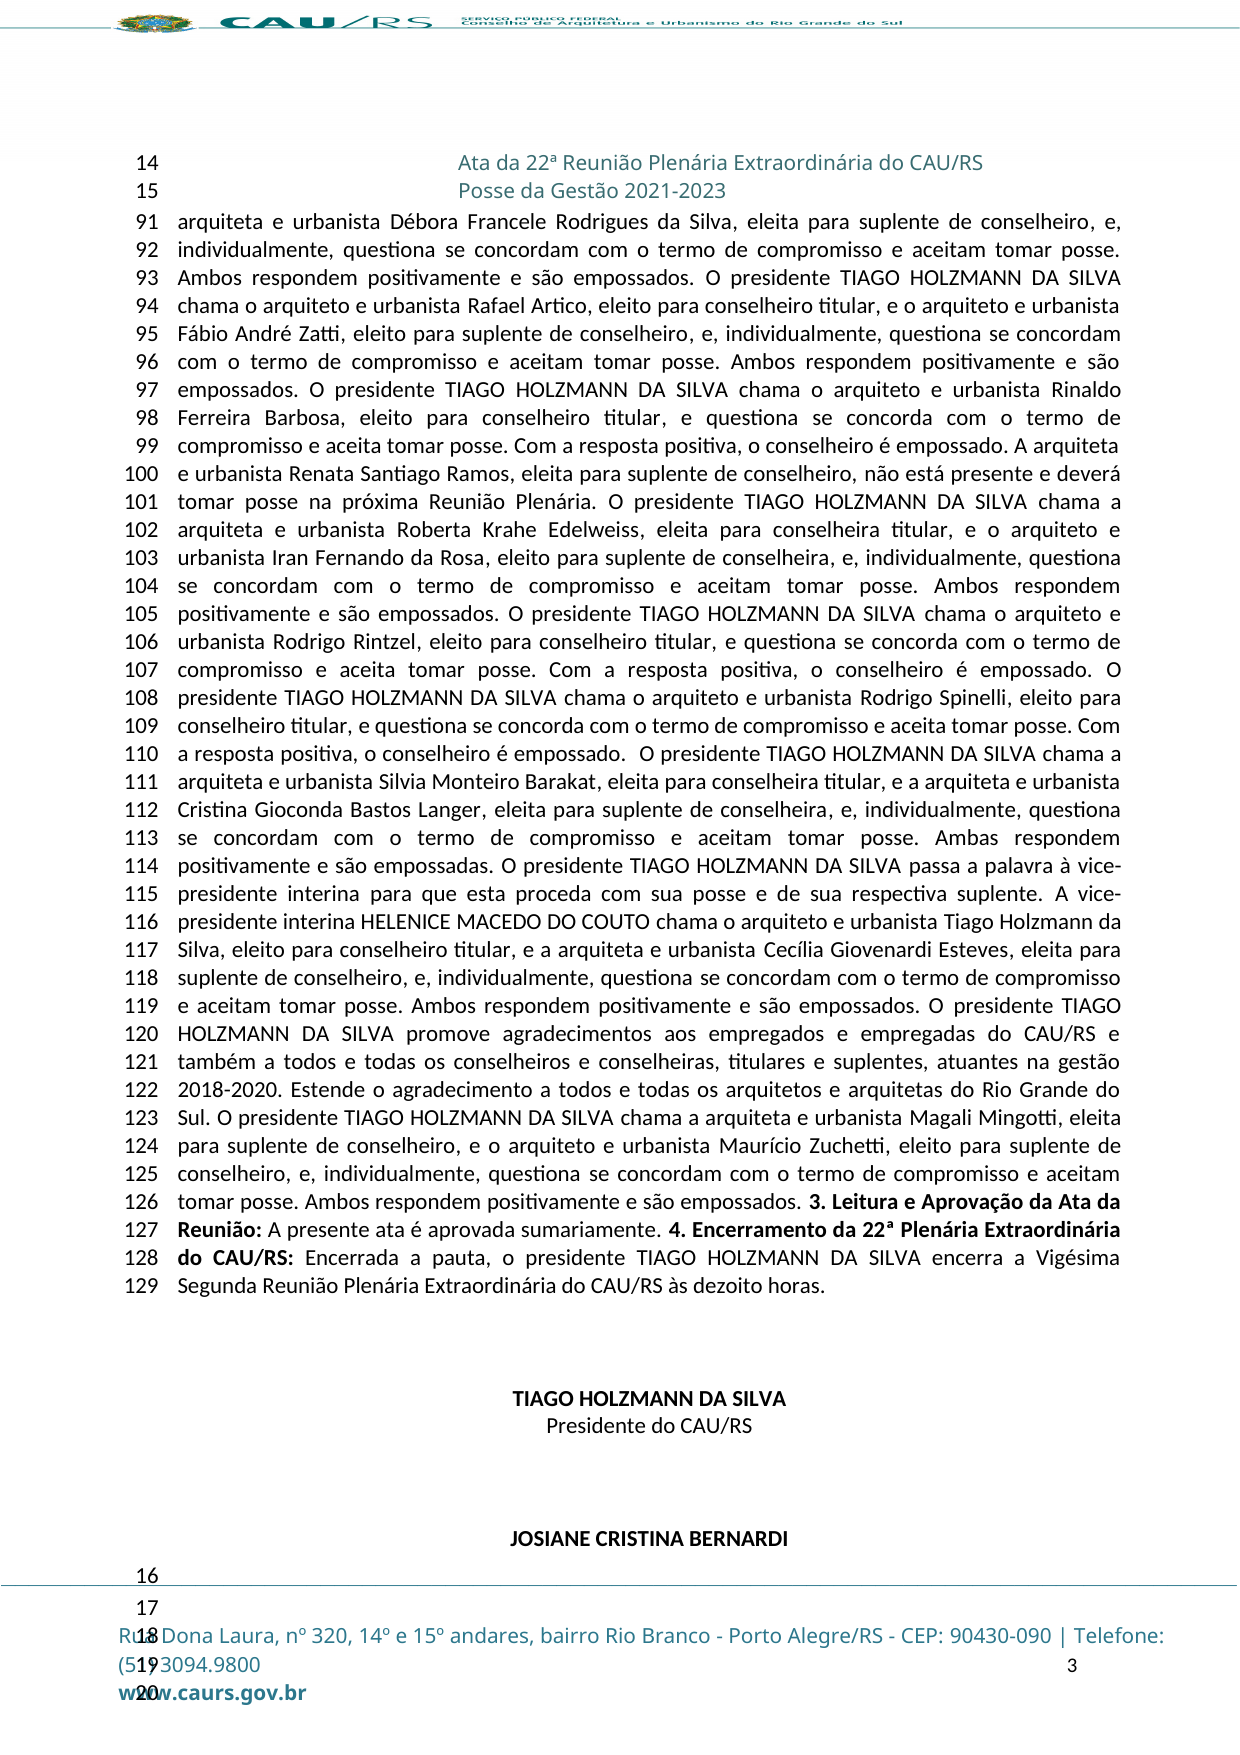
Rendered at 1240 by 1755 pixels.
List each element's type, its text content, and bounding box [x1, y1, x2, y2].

text JOSIANE CRISTINA BERNARDI [177, 1524, 1121, 1552]
text Presidente do CAU/RS [177, 1412, 1121, 1440]
text TIAGO HOLZMANN DA SILVA [177, 1384, 1121, 1412]
text arquiteta e urbanista Débora Francele Rodrigues da Silva, eleita para suplente de conselheiro, e, individualmente, questiona se concordam com o termo de compromisso e aceitam tomar posse. Ambos respondem positivamente e são empossados. O presidente TIAGO HOLZMANN DA SILVA chama o arquiteto e urbanista Rafael Artico, eleito para conselheiro titular, e o arquiteto e urbanista Fábio André Zatti, eleito para suplente de conselheiro, e, individualmente, questiona se concordam com o termo de compromisso e aceitam tomar posse. Ambos respondem positivamente e são empossados. O presidente TIAGO HOLZMANN DA SILVA chama o arquiteto e urbanista Rinaldo Ferreira Barbosa, eleito para conselheiro titular, e questiona se concorda com o termo de compromisso e aceita tomar posse. Com a resposta positiva, o conselheiro é empossado. A arquiteta e urbanista Renata Santiago Ramos, eleita para suplente de conselheiro, não está presente e deverá tomar posse na próxima Reunião Plenária. O presidente TIAGO HOLZMANN DA SILVA chama a arquiteta e urbanista Roberta Krahe Edelweiss, eleita para conselheira titular, e o arquiteto e urbanista Iran Fernando da Rosa, eleito para suplente de conselheira, e, individualmente, questiona se concordam com o termo de compromisso e aceitam tomar posse. Ambos respondem positivamente e são empossados. O presidente TIAGO HOLZMANN DA SILVA chama o arquiteto e urbanista Rodrigo Rintzel, eleito para conselheiro titular, e questiona se concorda com o termo de compromisso e aceita tomar posse. Com a resposta positiva, o conselheiro é empossado. O presidente TIAGO HOLZMANN DA SILVA chama o arquiteto e urbanista Rodrigo Spinelli, eleito para conselheiro titular, e questiona se concorda com o termo de compromisso e aceita tomar posse. Com a resposta positiva, o conselheiro é empossado. O presidente TIAGO HOLZMANN DA SILVA chama a arquiteta e urbanista Silvia Monteiro Barakat, eleita para conselheira titular, e a arquiteta e urbanista Cristina Gioconda Bastos Langer, eleita para suplente de conselheira, e, individualmente, questiona se concordam com o termo de compromisso e aceitam tomar posse. Ambas respondem positivamente e são empossadas. O presidente TIAGO HOLZMANN DA SILVA passa a palavra à vice-presidente interina para que esta proceda com sua posse e de sua respectiva suplente. A vice-presidente interina HELENICE MACEDO DO COUTO chama o arquiteto e urbanista Tiago Holzmann da Silva, eleito para conselheiro titular, e a arquiteta e urbanista Cecília Giovenardi Esteves, eleita para suplente de conselheiro, e, individualmente, questiona se concordam com o termo de compromisso e aceitam tomar posse. Ambos respondem positivamente e são empossados. O presidente TIAGO HOLZMANN DA SILVA promove agradecimentos aos empregados e empregadas do CAU/RS e também a todos e todas os conselheiros e conselheiras, titulares e suplentes, atuantes na gestão 2018-2020. Estende o agradecimento a todos e todas os arquitetos e arquitetas do Rio Grande do Sul. O presidente TIAGO HOLZMANN DA SILVA chama a arquiteta e urbanista Magali Mingotti, eleita para suplente de conselheiro, e o arquiteto e urbanista Maurício Zuchetti, eleito para suplente de conselheiro, e, individualmente, questiona se concordam com o termo de compromisso e aceitam tomar posse. Ambos respondem positivamente e são empossados. 3. Leitura e Aprovação da Ata da Reunião: A presente ata é aprovada sumariamente. 4. Encerramento da 22ª Plenária Extraordinária do CAU/RS: Encerrada a pauta, o presidente TIAGO HOLZMANN DA SILVA encerra a Vigésima Segunda Reunião Plenária Extraordinária do CAU/RS às dezoito horas. [177, 207, 1121, 1299]
